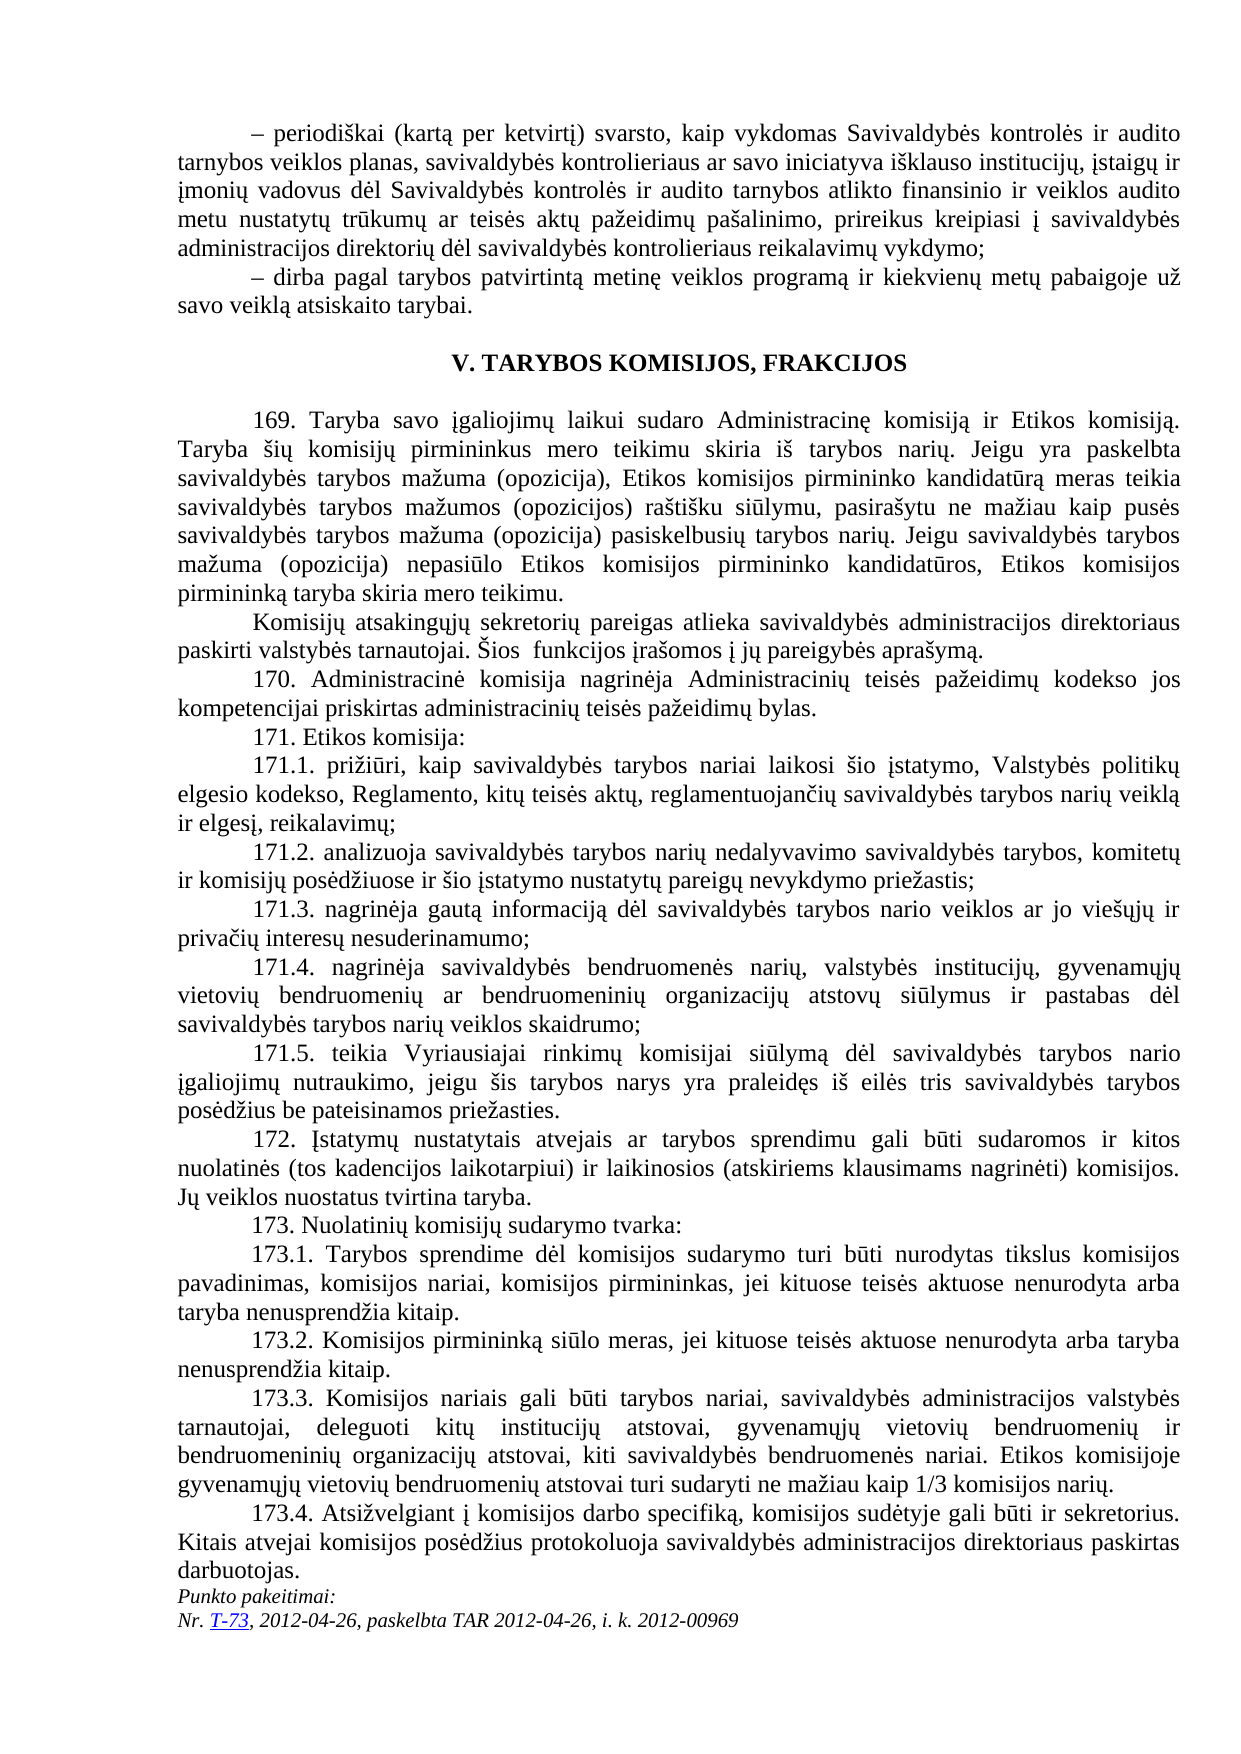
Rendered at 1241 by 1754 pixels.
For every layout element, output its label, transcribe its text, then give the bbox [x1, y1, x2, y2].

text 173.2. Komisijos pirmininką siūlo meras, jei kituose teisės aktuose nenurodyta arba taryba nenusprendžia kitaip. [177, 1326, 1181, 1383]
text 171.4. nagrinėja savivaldybės bendruomenės narių, valstybės institucijų, gyvenamųjų vietovių bendruomenių ar bendruomeninių organizacijų atstovų siūlymus ir pastabas dėl savivaldybės tarybos narių veiklos skaidrumo; [177, 952, 1181, 1038]
text 170. Administracinė komisija nagrinėja Administracinių teisės pažeidimų kodekso jos kompetencijai priskirtas administracinių teisės pažeidimų bylas. [177, 664, 1181, 722]
text Nr. T-73, 2012-04-26, paskelbta TAR 2012-04-26, i. k. 2012-00969 [177, 1608, 1181, 1632]
text Komisijų atsakingųjų sekretorių pareigas atlieka savivaldybės administracijos direktoriaus paskirti valstybės tarnautojai. Šios funkcijos įrašomos į jų pareigybės aprašymą. [177, 607, 1181, 664]
text 171. Etikos komisija: [177, 722, 1181, 751]
text V. Tarybos komisijos, frakcijos [177, 348, 1181, 377]
text 173. Nuolatinių komisijų sudarymo tvarka: [177, 1211, 1181, 1239]
text Punkto pakeitimai: [177, 1584, 1181, 1608]
text – dirba pagal tarybos patvirtintą metinę veiklos programą ir kiekvienų metų pabaigoje už savo veiklą atsiskaito tarybai. [177, 262, 1181, 319]
text 171.3. nagrinėja gautą informaciją dėl savivaldybės tarybos nario veiklos ar jo viešųjų ir privačių interesų nesuderinamumo; [177, 894, 1181, 952]
text 173.3. Komisijos nariais gali būti tarybos nariai, savivaldybės administracijos valstybės tarnautojai, deleguoti kitų institucijų atstovai, gyvenamųjų vietovių bendruomenių ir bendruomeninių organizacijų atstovai, kiti savivaldybės bendruomenės nariai. Etikos komisijoje gyvenamųjų vietovių bendruomenių atstovai turi sudaryti ne mažiau kaip 1/3 komisijos narių. [177, 1383, 1181, 1498]
text 173.1. Tarybos sprendime dėl komisijos sudarymo turi būti nurodytas tikslus komisijos pavadinimas, komisijos nariai, komisijos pirmininkas, jei kituose teisės aktuose nenurodyta arba taryba nenusprendžia kitaip. [177, 1239, 1181, 1326]
text 169. Taryba savo įgaliojimų laikui sudaro Administracinę komisiją ir Etikos komisiją. Taryba šių komisijų pirmininkus mero teikimu skiria iš tarybos narių. Jeigu yra paskelbta savivaldybės tarybos mažuma (opozicija), Etikos komisijos pirmininko kandidatūrą meras teikia savivaldybės tarybos mažumos (opozicijos) raštišku siūlymu, pasirašytu ne mažiau kaip pusės savivaldybės tarybos mažuma (opozicija) pasiskelbusių tarybos narių. Jeigu savivaldybės tarybos mažuma (opozicija) nepasiūlo Etikos komisijos pirmininko kandidatūros, Etikos komisijos pirmininką taryba skiria mero teikimu. [177, 406, 1181, 607]
text 173.4. Atsižvelgiant į komisijos darbo specifiką, komisijos sudėtyje gali būti ir sekretorius. Kitais atvejai komisijos posėdžius protokoluoja savivaldybės administracijos direktoriaus paskirtas darbuotojas. [177, 1498, 1181, 1584]
text 171.1. prižiūri, kaip savivaldybės tarybos nariai laikosi šio įstatymo, Valstybės politikų elgesio kodekso, Reglamento, kitų teisės aktų, reglamentuojančių savivaldybės tarybos narių veiklą ir elgesį, reikalavimų; [177, 751, 1181, 837]
text 171.2. analizuoja savivaldybės tarybos narių nedalyvavimo savivaldybės tarybos, komitetų ir komisijų posėdžiuose ir šio įstatymo nustatytų pareigų nevykdymo priežastis; [177, 837, 1181, 894]
text 172. Įstatymų nustatytais atvejais ar tarybos sprendimu gali būti sudaromos ir kitos nuolatinės (tos kadencijos laikotarpiui) ir laikinosios (atskiriems klausimams nagrinėti) komisijos. Jų veiklos nuostatus tvirtina taryba. [177, 1124, 1181, 1211]
text – periodiškai (kartą per ketvirtį) svarsto, kaip vykdomas Savivaldybės kontrolės ir audito tarnybos veiklos planas, savivaldybės kontrolieriaus ar savo iniciatyva išklauso institucijų, įstaigų ir įmonių vadovus dėl Savivaldybės kontrolės ir audito tarnybos atlikto finansinio ir veiklos audito metu nustatytų trūkumų ar teisės aktų pažeidimų pašalinimo, prireikus kreipiasi į savivaldybės administracijos direktorių dėl savivaldybės kontrolieriaus reikalavimų vykdymo; [177, 118, 1181, 262]
text 171.5. teikia Vyriausiajai rinkimų komisijai siūlymą dėl savivaldybės tarybos nario įgaliojimų nutraukimo, jeigu šis tarybos narys yra praleidęs iš eilės tris savivaldybės tarybos posėdžius be pateisinamos priežasties. [177, 1038, 1181, 1124]
